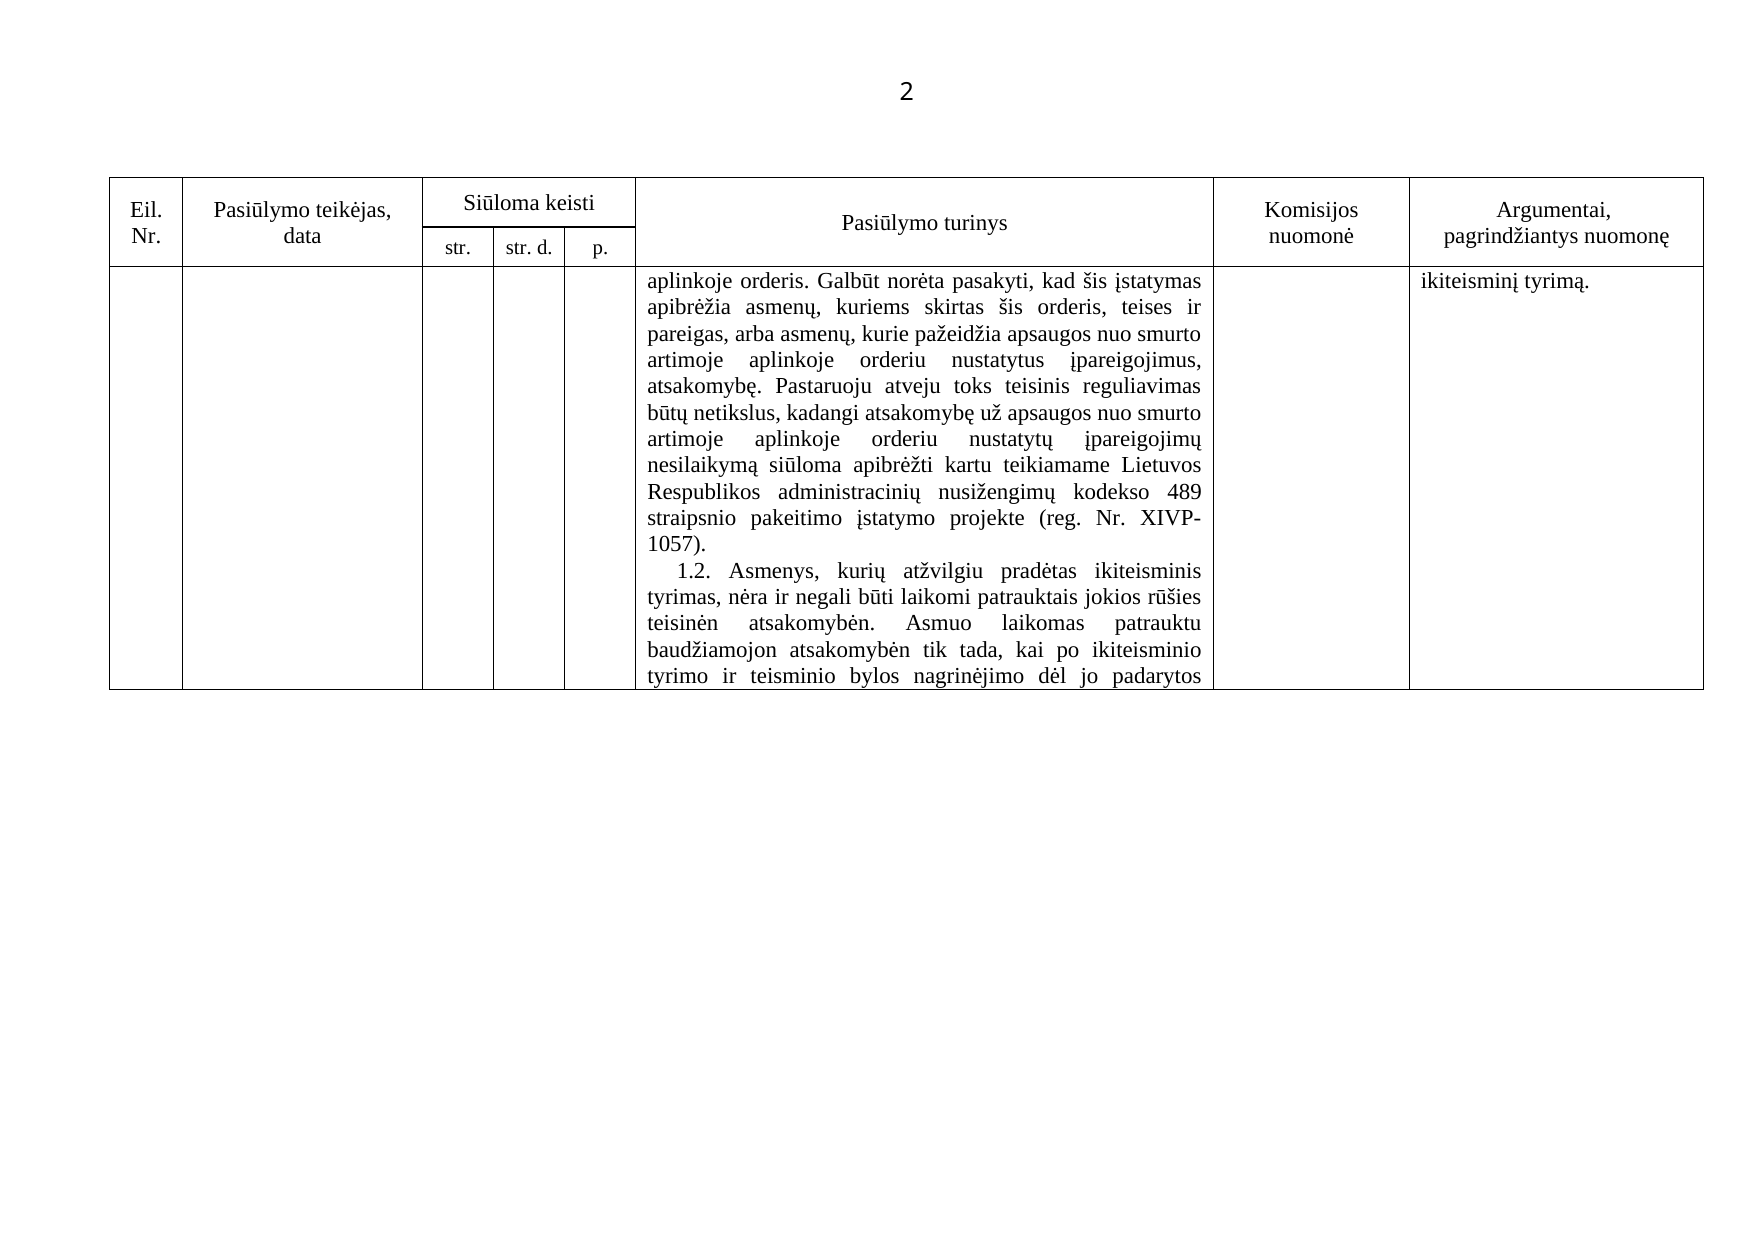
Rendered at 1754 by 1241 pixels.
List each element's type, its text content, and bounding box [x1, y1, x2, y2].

table_cell str. d. [494, 228, 564, 266]
table_cell [423, 267, 493, 688]
table_cell [110, 267, 182, 688]
table_header Pasiūlymo turinys [636, 178, 1213, 266]
table_cell p. [565, 228, 635, 266]
table_cell aplinkoje orderis. Galbūt norėta pasakyti, kad šis įstatymas apibrėžia asmenų, kuriems skirtas šis orderis, teises ir pareigas, arba asmenų, kurie pažeidžia apsaugos nuo smurto artimoje aplinkoje orderiu nustatytus įpareigojimus, atsakomybę. Pastaruoju atveju toks teisinis reguliavimas būtų netikslus, kadangi atsakomybę už apsaugos nuo smurto artimoje aplinkoje orderiu nustatytų įpareigojimų nesilaikymą siūloma apibrėžti kartu teikiamame Lietuvos Respublikos administracinių nusižengimų kodekso 489 straipsnio pakeitimo įstatymo projekte (reg. Nr. XIVP-1057). 1.2. Asmenys, kurių atžvilgiu pradėtas ikiteisminis tyrimas, nėra ir negali būti laikomi patrauktais jokios rūšies teisinėn atsakomybėn. Asmuo laikomas patrauktu baudžiamojon atsakomybėn tik tada, kai po ikiteisminio tyrimo ir teisminio bylos nagrinėjimo dėl jo padarytos [636, 267, 1213, 688]
table_header Argumentai, pagrindžiantys nuomonę [1410, 178, 1703, 266]
table_cell [565, 267, 635, 688]
table_cell ikiteisminį tyrimą. [1410, 267, 1703, 688]
table_cell [183, 267, 422, 688]
table_header Eil. Nr. [110, 178, 182, 266]
table_header Pasiūlymo teikėjas, data [183, 178, 422, 266]
table_header Komisijos nuomonė [1214, 178, 1409, 266]
table_cell str. [423, 228, 493, 266]
table_cell [494, 267, 564, 688]
table_header Siūloma keisti [423, 178, 635, 226]
table_cell [1214, 267, 1409, 688]
